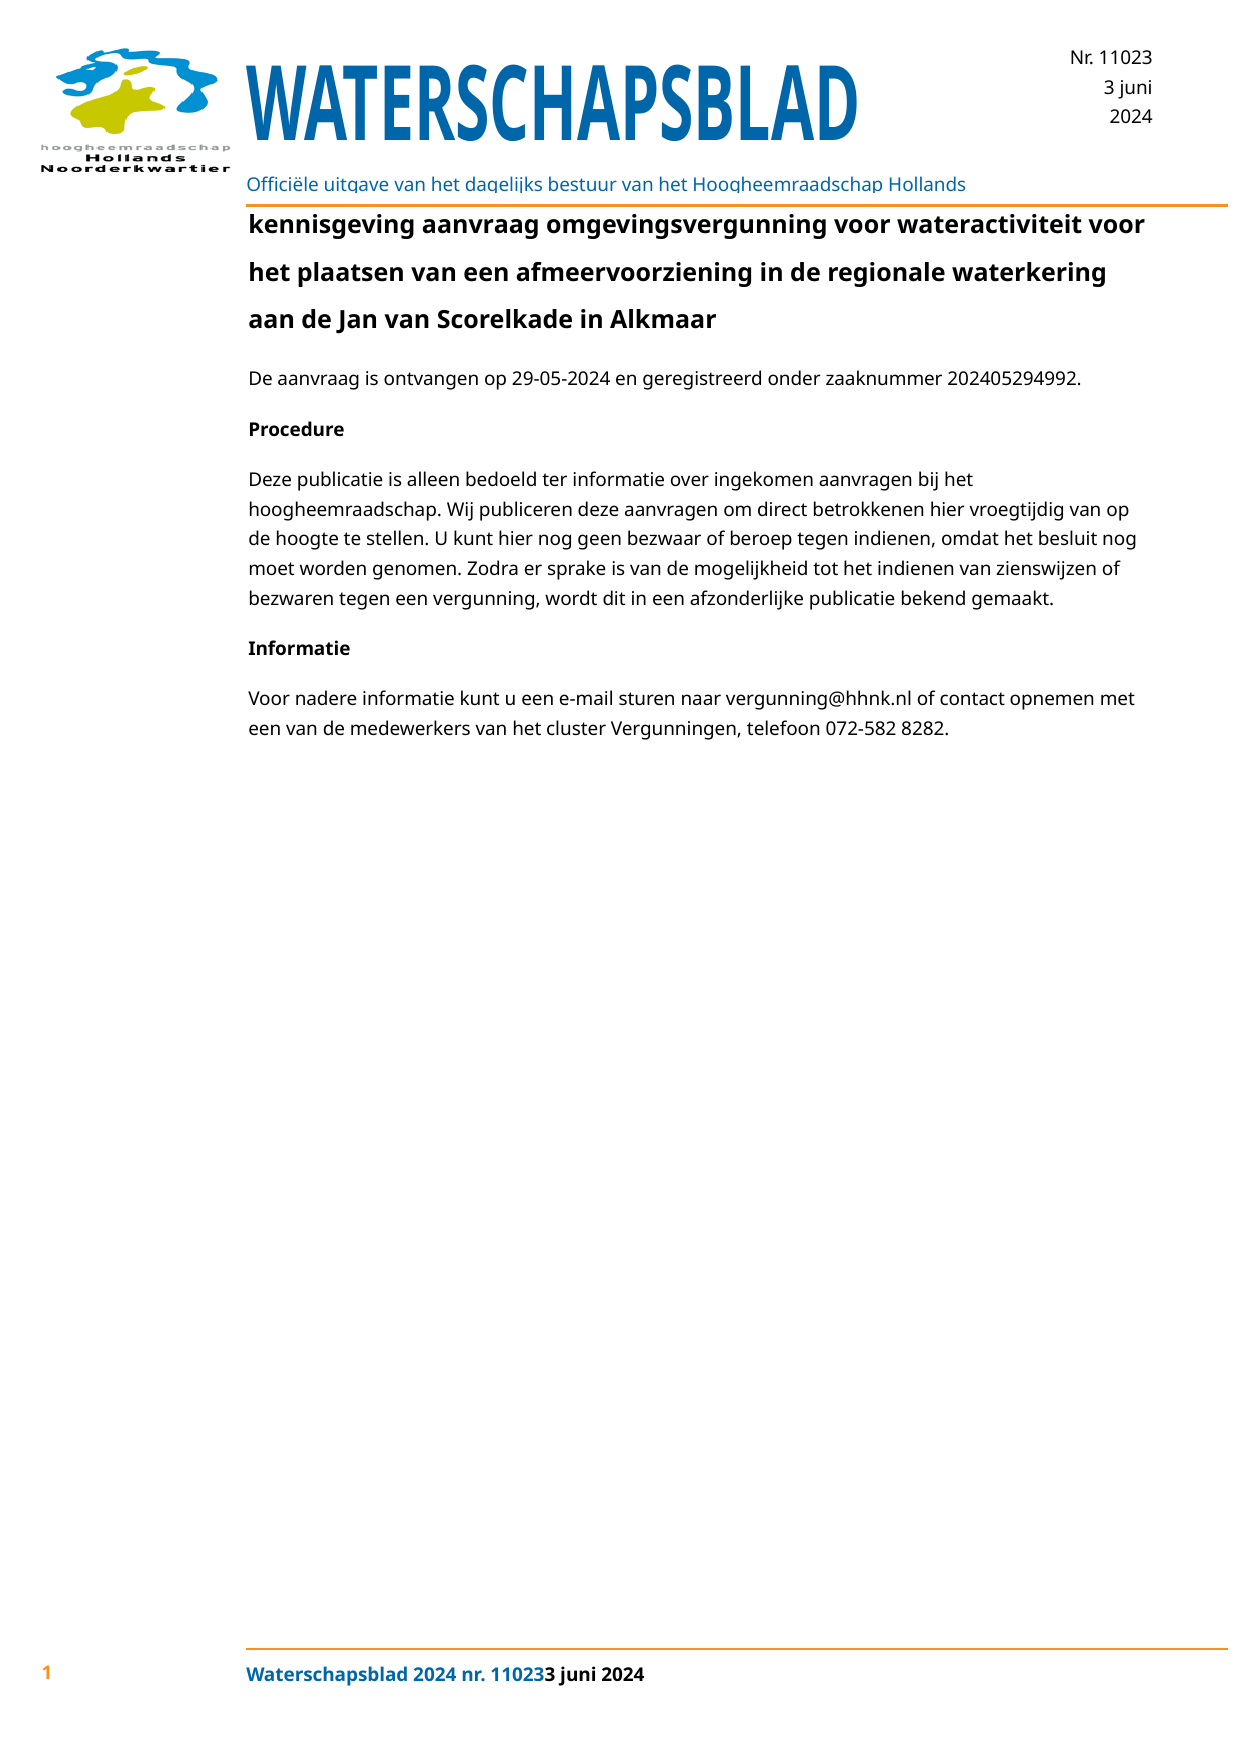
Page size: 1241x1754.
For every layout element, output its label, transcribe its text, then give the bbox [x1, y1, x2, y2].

text Informatie [248, 635, 1152, 661]
text Voor nadere informatie kunt u een e-mail sturen naar vergunning@hhnk.nl of contact opnemen met een van de medewerkers van het cluster Vergunningen, telefoon 072-582 8282. [248, 686, 1152, 741]
text Deze publicatie is alleen bedoeld ter informatie over ingekomen aanvragen bij het hoogheemraadschap. Wij publiceren deze aanvragen om direct betrokkenen hier vroegtijdig van op de hoogte te stellen. U kunt hier nog geen bezwaar of beroep tegen indienen, omdat het besluit nog moet worden genomen. Zodra er sprake is van de mogelijkheid tot het indienen van zienswijzen of bezwaren tegen een vergunning, wordt dit in een afzonderlijke publicatie bekend gemaakt. [248, 466, 1152, 610]
text Procedure [248, 416, 1152, 442]
picture [41, 47, 231, 172]
text kennisgeving aanvraag omgevingsvergunning voor wateractiviteit voor het plaatsen van een afmeervoorziening in de regionale waterkering aan de Jan van Scorelkade in Alkmaar [248, 207, 1152, 336]
text De aanvraag is ontvangen op 29-05-2024 en geregistreerd onder zaaknummer 202405294992. [248, 366, 1152, 391]
